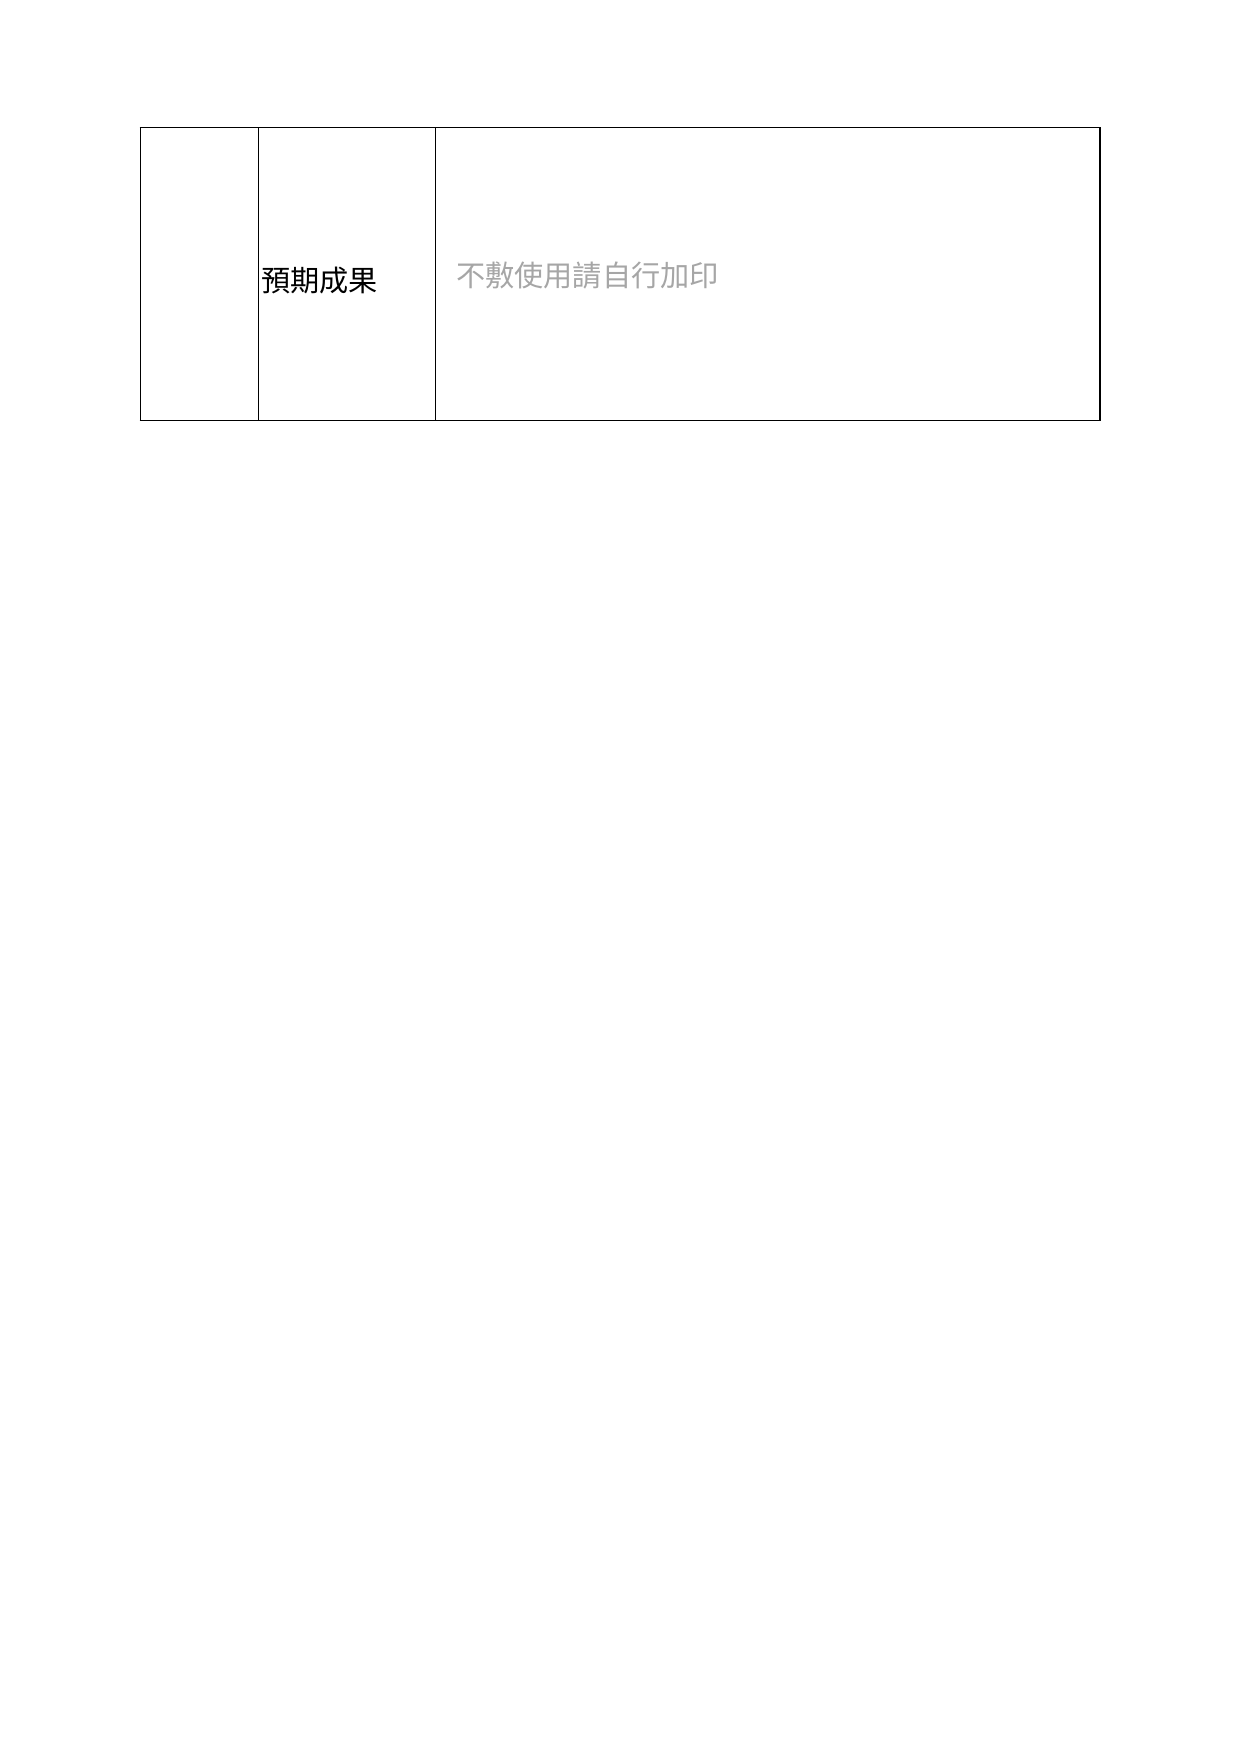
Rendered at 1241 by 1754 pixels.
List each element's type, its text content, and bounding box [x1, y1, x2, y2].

table_header [141, 128, 258, 420]
table_cell 不敷使用請自行加印 [436, 128, 1099, 420]
table_cell 預期成果 [259, 128, 435, 420]
